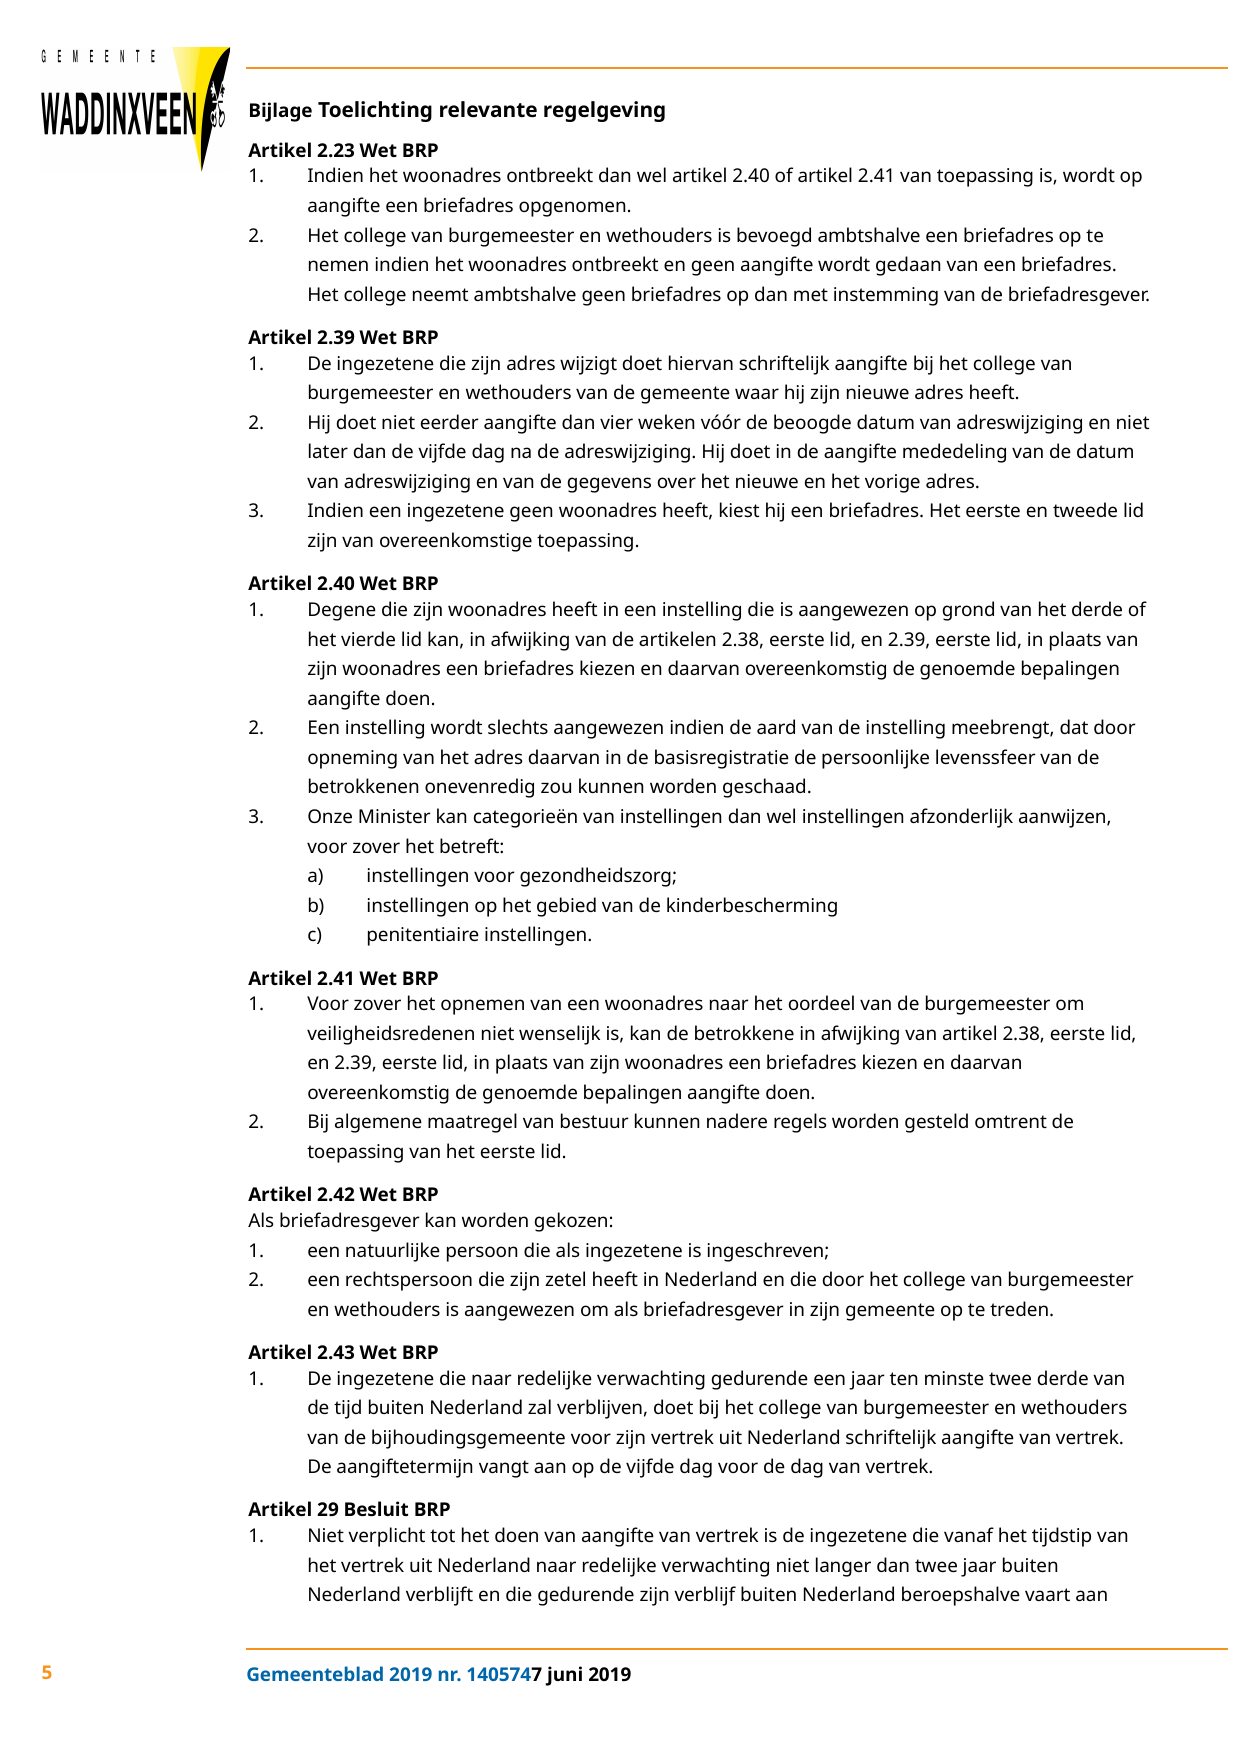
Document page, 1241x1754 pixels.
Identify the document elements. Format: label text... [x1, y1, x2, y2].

text Artikel 2.41 Wet BRP [248, 965, 1152, 990]
list een rechtspersoon die zijn zetel heeft in Nederland en die door het college van burgemeester en wethouders is aangewezen om als briefadresgever in zijn gemeente op te treden. [248, 1266, 1152, 1322]
list De ingezetene die zijn adres wijzigt doet hiervan schriftelijk aangifte bij het college van burgemeester en wethouders van de gemeente waar hij zijn nieuwe adres heeft. [248, 350, 1152, 405]
text Artikel 29 Besluit BRP [248, 1497, 1152, 1522]
list De ingezetene die naar redelijke verwachting gedurende een jaar ten minste twee derde van de tijd buiten Nederland zal verblijven, doet bij het college van burgemeester en wethouders van de bijhoudingsgemeente voor zijn vertrek uit Nederland schriftelijk aangifte van vertrek. De aangiftetermijn vangt aan op de vijfde dag voor de dag van vertrek. [248, 1365, 1152, 1479]
text Artikel 2.23 Wet BRP [248, 137, 1152, 163]
picture [41, 47, 231, 172]
list Het college van burgemeester en wethouders is bevoegd ambtshalve een briefadres op te nemen indien het woonadres ontbreekt en geen aangifte wordt gedaan van een briefadres. Het college neemt ambtshalve geen briefadres op dan met instemming van de briefadresgever. [248, 222, 1152, 307]
text Artikel 2.39 Wet BRP [248, 324, 1152, 350]
list Onze Minister kan categorieën van instellingen dan wel instellingen afzonderlijk aanwijzen, voor zover het betreft: [248, 803, 1152, 858]
text Bijlage Toelichting relevante regelgeving [248, 95, 1152, 123]
text Artikel 2.40 Wet BRP [248, 570, 1152, 596]
text Artikel 2.43 Wet BRP [248, 1339, 1152, 1365]
list Indien een ingezetene geen woonadres heeft, kiest hij een briefadres. Het eerste en tweede lid zijn van overeenkomstige toepassing. [248, 498, 1152, 553]
list Bij algemene maatregel van bestuur kunnen nadere regels worden gesteld omtrent de toepassing van het eerste lid. [248, 1109, 1152, 1164]
list penitentiaire instellingen. [307, 922, 1152, 947]
list Niet verplicht tot het doen van aangifte van vertrek is de ingezetene die vanaf het tijdstip van het vertrek uit Nederland naar redelijke verwachting niet langer dan twee jaar buiten Nederland verblijft en die gedurende zijn verblijf buiten Nederland beroepshalve vaart aan [248, 1522, 1152, 1607]
list instellingen op het gebied van de kinderbescherming [307, 892, 1152, 918]
list Indien het woonadres ontbreekt dan wel artikel 2.40 of artikel 2.41 van toepassing is, wordt op aangifte een briefadres opgenomen. [248, 163, 1152, 218]
text Artikel 2.42 Wet BRP [248, 1181, 1152, 1207]
list een natuurlijke persoon die als ingezetene is ingeschreven; [248, 1237, 1152, 1262]
list Degene die zijn woonadres heeft in een instelling die is aangewezen op grond van het derde of het vierde lid kan, in afwijking van de artikelen 2.38, eerste lid, en 2.39, eerste lid, in plaats van zijn woonadres een briefadres kiezen en daarvan overeenkomstig de genoemde bepalingen aangifte doen. [248, 596, 1152, 711]
list Een instelling wordt slechts aangewezen indien de aard van de instelling meebrengt, dat door opneming van het adres daarvan in de basisregistratie de persoonlijke levenssfeer van de betrokkenen onevenredig zou kunnen worden geschaad. [248, 714, 1152, 799]
list instellingen voor gezondheidszorg; [307, 862, 1152, 888]
text Als briefadresgever kan worden gekozen: [248, 1207, 1152, 1233]
list Voor zover het opnemen van een woonadres naar het oordeel van de burgemeester om veiligheidsredenen niet wenselijk is, kan de betrokkene in afwijking van artikel 2.38, eerste lid, en 2.39, eerste lid, in plaats van zijn woonadres een briefadres kiezen en daarvan overeenkomstig de genoemde bepalingen aangifte doen. [248, 990, 1152, 1105]
list Hij doet niet eerder aangifte dan vier weken vóór de beoogde datum van adreswijziging en niet later dan de vijfde dag na de adreswijziging. Hij doet in de aangifte mededeling van de datum van adreswijziging en van de gegevens over het nieuwe en het vorige adres. [248, 409, 1152, 494]
